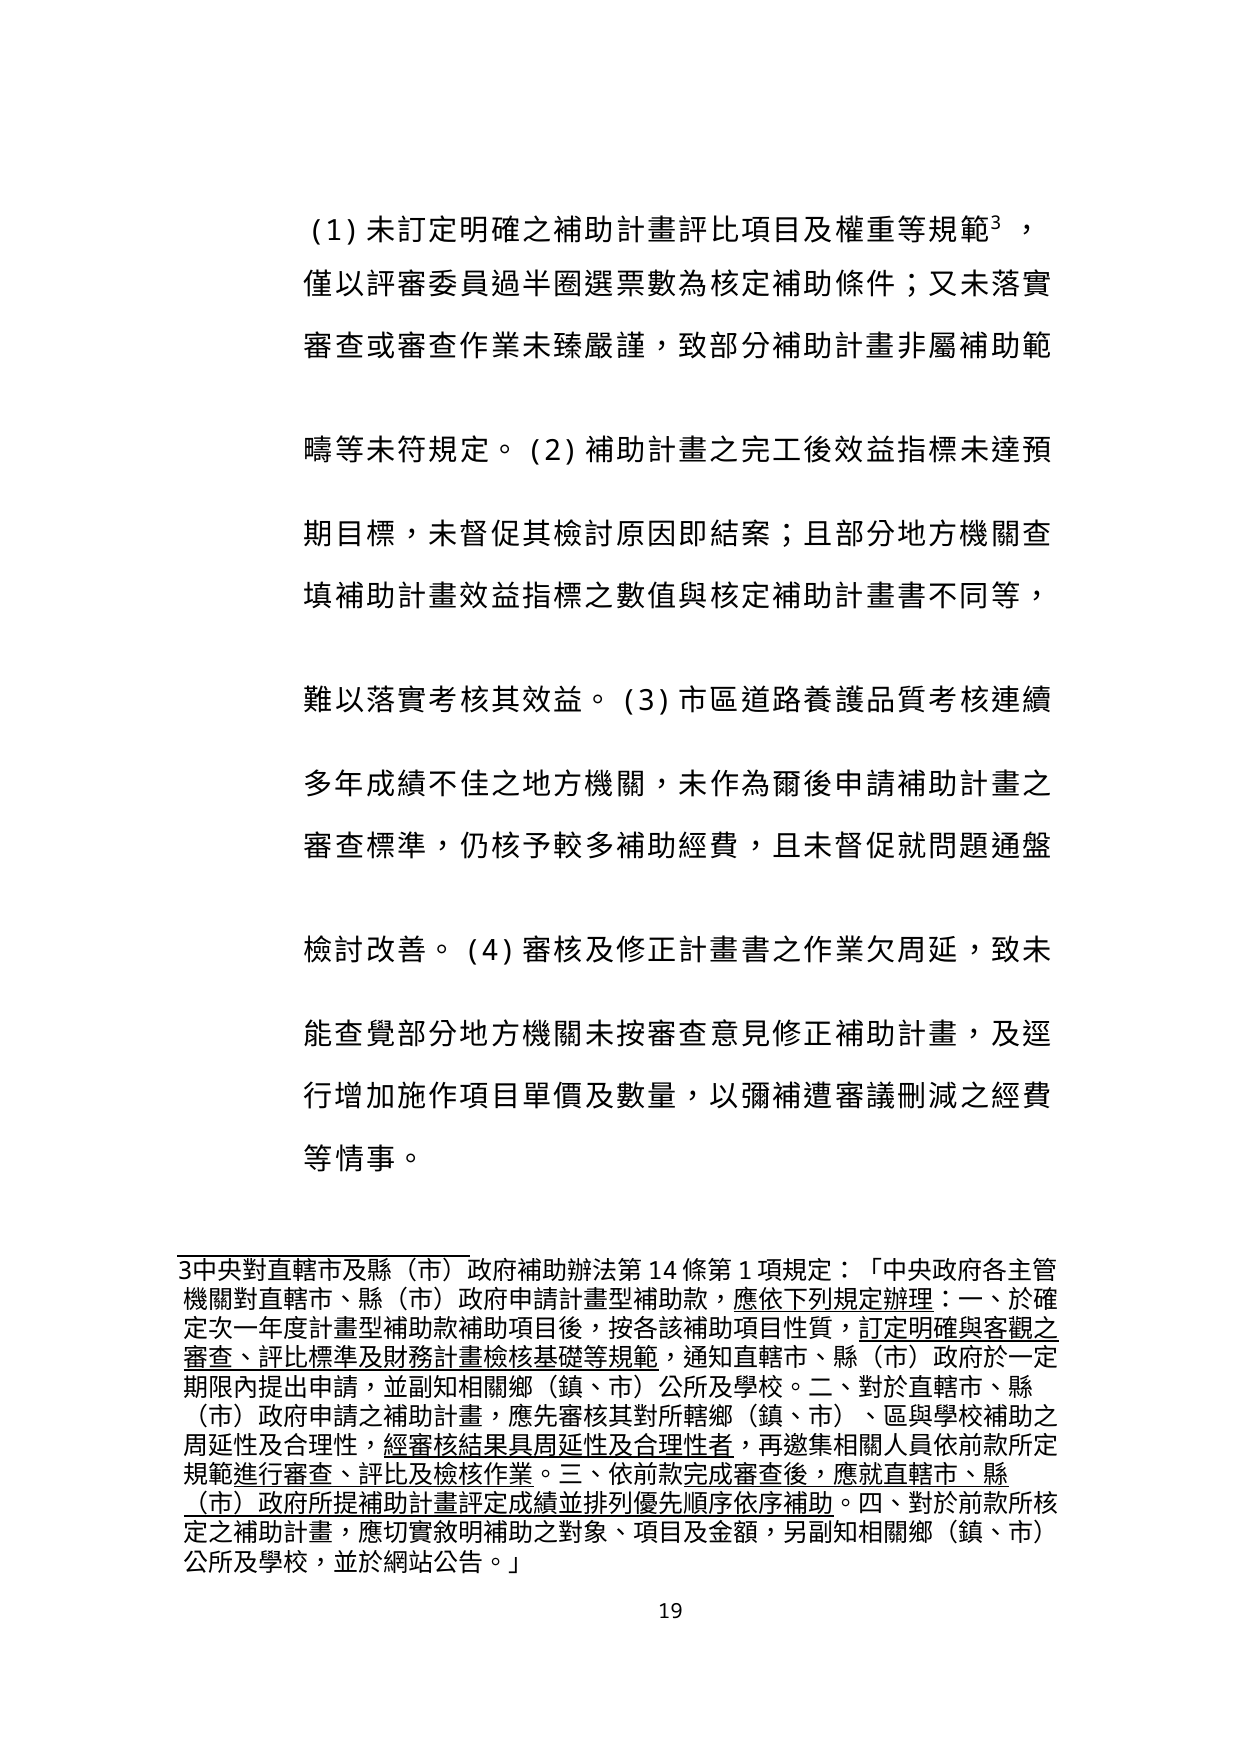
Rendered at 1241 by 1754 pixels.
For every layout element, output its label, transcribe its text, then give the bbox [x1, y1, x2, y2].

text (1)未訂定明確之補助計畫評比項目及權重等規範，僅以評審委員過半圈選票數為核定補助條件；又未落實審查或審查作業未臻嚴謹，致部分補助計畫非屬補助範疇等未符規定。(2)補助計畫之完工後效益指標未達預期目標，未督促其檢討原因即結案；且部分地方機關查填補助計畫效益指標之數值與核定補助計畫書不同等，難以落實考核其效益。(3)市區道路養護品質考核連續多年成績不佳之地方機關，未作為爾後申請補助計畫之審查標準，仍核予較多補助經費，且未督促就問題通盤檢討改善。(4)審核及修正計畫書之作業欠周延，致未能查覺部分地方機關未按審查意見修正補助計畫，及逕行增加施作項目單價及數量，以彌補遭審議刪減之經費等情事。 [266, 177, 1063, 1177]
text 中央對直轄市及縣（市）政府補助辦法第14條第1項規定：「中央政府各主管機關對直轄市、縣（市）政府申請計畫型補助款，應依下列規定辦理：一、於確定次一年度計畫型補助款補助項目後，按各該補助項目性質，訂定明確與客觀之審查、評比標準及財務計畫檢核基礎等規範，通知直轄市、縣（市）政府於一定期限內提出申請，並副知相關鄉（鎮、市）公所及學校。二、對於直轄市、縣（市）政府申請之補助計畫，應先審核其對所轄鄉（鎮、市）、區與學校補助之周延性及合理性，經審核結果具周延性及合理性者，再邀集相關人員依前款所定規範進行審查、評比及檢核作業。三、依前款完成審查後，應就直轄市、縣（市）政府所提補助計畫評定成績並排列優先順序依序補助。四、對於前款所核定之補助計畫，應切實敘明補助之對象、項目及金額，另副知相關鄉（鎮、市）公所及學校，並於網站公告。」 [177, 1256, 1063, 1577]
